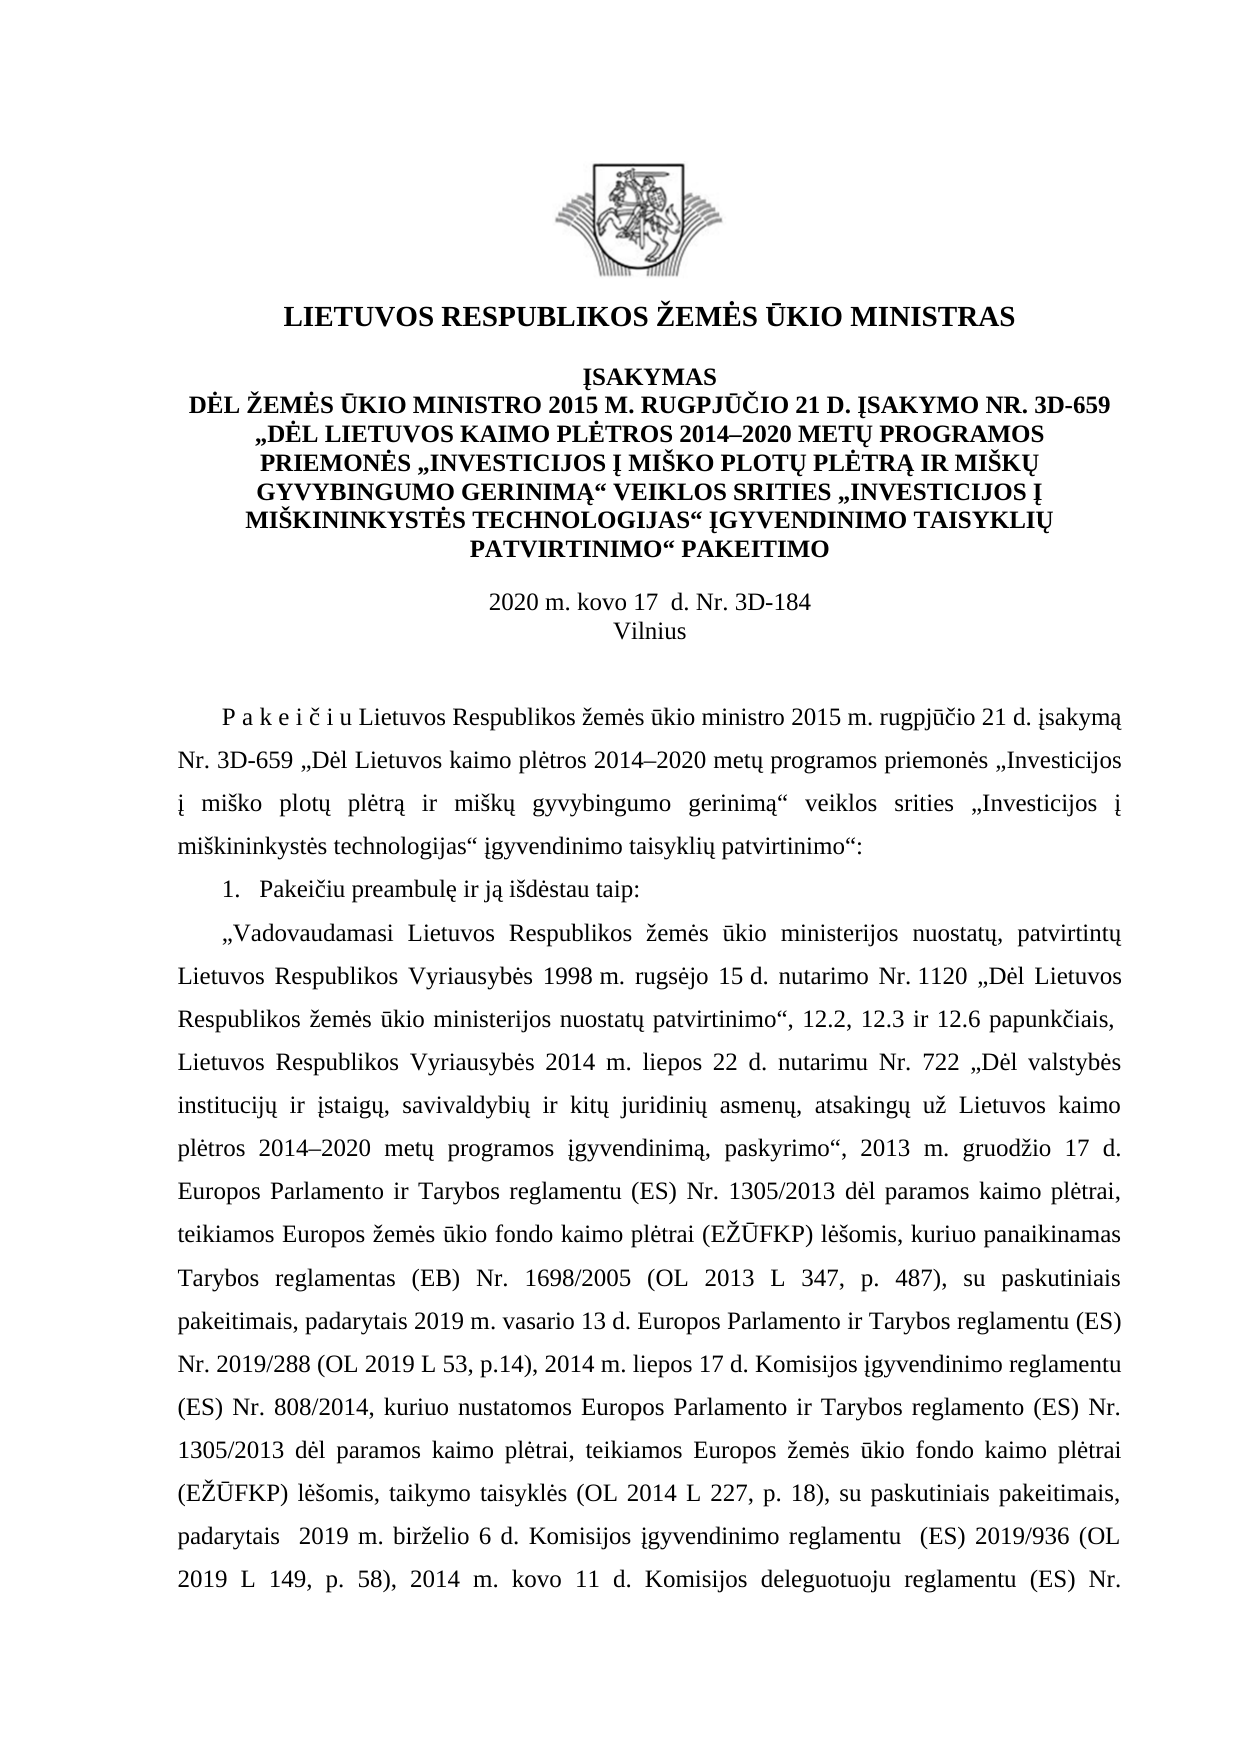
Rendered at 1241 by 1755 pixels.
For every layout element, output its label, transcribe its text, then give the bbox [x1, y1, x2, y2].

text DĖL ŽEMĖS ŪKIO MINISTRO 2015 M. RUGPJŪČIO 21 D. ĮSAKYMO NR. 3D-659 „DĖL LIETUVOS KAIMO PLĖTROS 2014–2020 METŲ PROGRAMOS PRIEMONĖS „INVESTICIJOS Į MIŠKO PLOTŲ PLĖTRĄ IR MIŠKŲ GYVYBINGUMO GERINIMĄ“ VEIKLOS SRITIES „INVESTICIJOS Į MIŠKININKYSTĖS TECHNOLOGIJAS“ ĮGYVENDINIMO TAISYKLIŲ PATVIRTINIMO“ PAKEITIMO [177, 390, 1122, 563]
text „Vadovaudamasi Lietuvos Respublikos žemės ūkio ministerijos nuostatų, patvirtintų Lietuvos Respublikos Vyriausybės 1998 m. rugsėjo 15 d. nutarimo Nr. 1120 „Dėl Lietuvos Respublikos žemės ūkio ministerijos nuostatų patvirtinimo“, 12.2, 12.3 ir 12.6 papunkčiais, Lietuvos Respublikos Vyriausybės 2014 m. liepos 22 d. nutarimu Nr. 722 „Dėl valstybės institucijų ir įstaigų, savivaldybių ir kitų juridinių asmenų, atsakingų už Lietuvos kaimo plėtros 2014–2020 metų programos įgyvendinimą, paskyrimo“, 2013 m. gruodžio 17 d. Europos Parlamento ir Tarybos reglamentu (ES) Nr. 1305/2013 dėl paramos kaimo plėtrai, teikiamos Europos žemės ūkio fondo kaimo plėtrai (EŽŪFKP) lėšomis, kuriuo panaikinamas Tarybos reglamentas (EB) Nr. 1698/2005 (OL 2013 L 347, p. 487), su paskutiniais pakeitimais, padarytais 2019 m. vasario 13 d. Europos Parlamento ir Tarybos reglamentu (ES) Nr. 2019/288 (OL 2019 L 53, p.14), 2014 m. liepos 17 d. Komisijos įgyvendinimo reglamentu (ES) Nr. 808/2014, kuriuo nustatomos Europos Parlamento ir Tarybos reglamento (ES) Nr. 1305/2013 dėl paramos kaimo plėtrai, teikiamos Europos žemės ūkio fondo kaimo plėtrai (EŽŪFKP) lėšomis, taikymo taisyklės (OL 2014 L 227, p. 18), su paskutiniais pakeitimais, padarytais 2019 m. birželio 6 d. Komisijos įgyvendinimo reglamentu (ES) 2019/936 (OL 2019 L 149, p. 58), 2014 m. kovo 11 d. Komisijos deleguotuoju reglamentu (ES) Nr. [177, 918, 1122, 1593]
text LIETUVOS RESPUBLIKOS ŽEMĖS ŪKIO MINISTRAS [177, 299, 1122, 333]
text 1. Pakeičiu preambulę ir ją išdėstau taip: [222, 874, 1122, 903]
text 2020 m. kovo 17 d. Nr. 3D-184 [177, 587, 1122, 616]
text ĮSAKYMAS [177, 362, 1122, 390]
text P a k e i č i u Lietuvos Respublikos žemės ūkio ministro 2015 m. rugpjūčio 21 d. įsakymą Nr. 3D-659 „Dėl Lietuvos kaimo plėtros 2014–2020 metų programos priemonės „Investicijos į miško plotų plėtrą ir miškų gyvybingumo gerinimą“ veiklos srities „Investicijos į miškininkystės technologijas“ įgyvendinimo taisyklių patvirtinimo“: [177, 702, 1122, 860]
text Vilnius [177, 616, 1122, 644]
